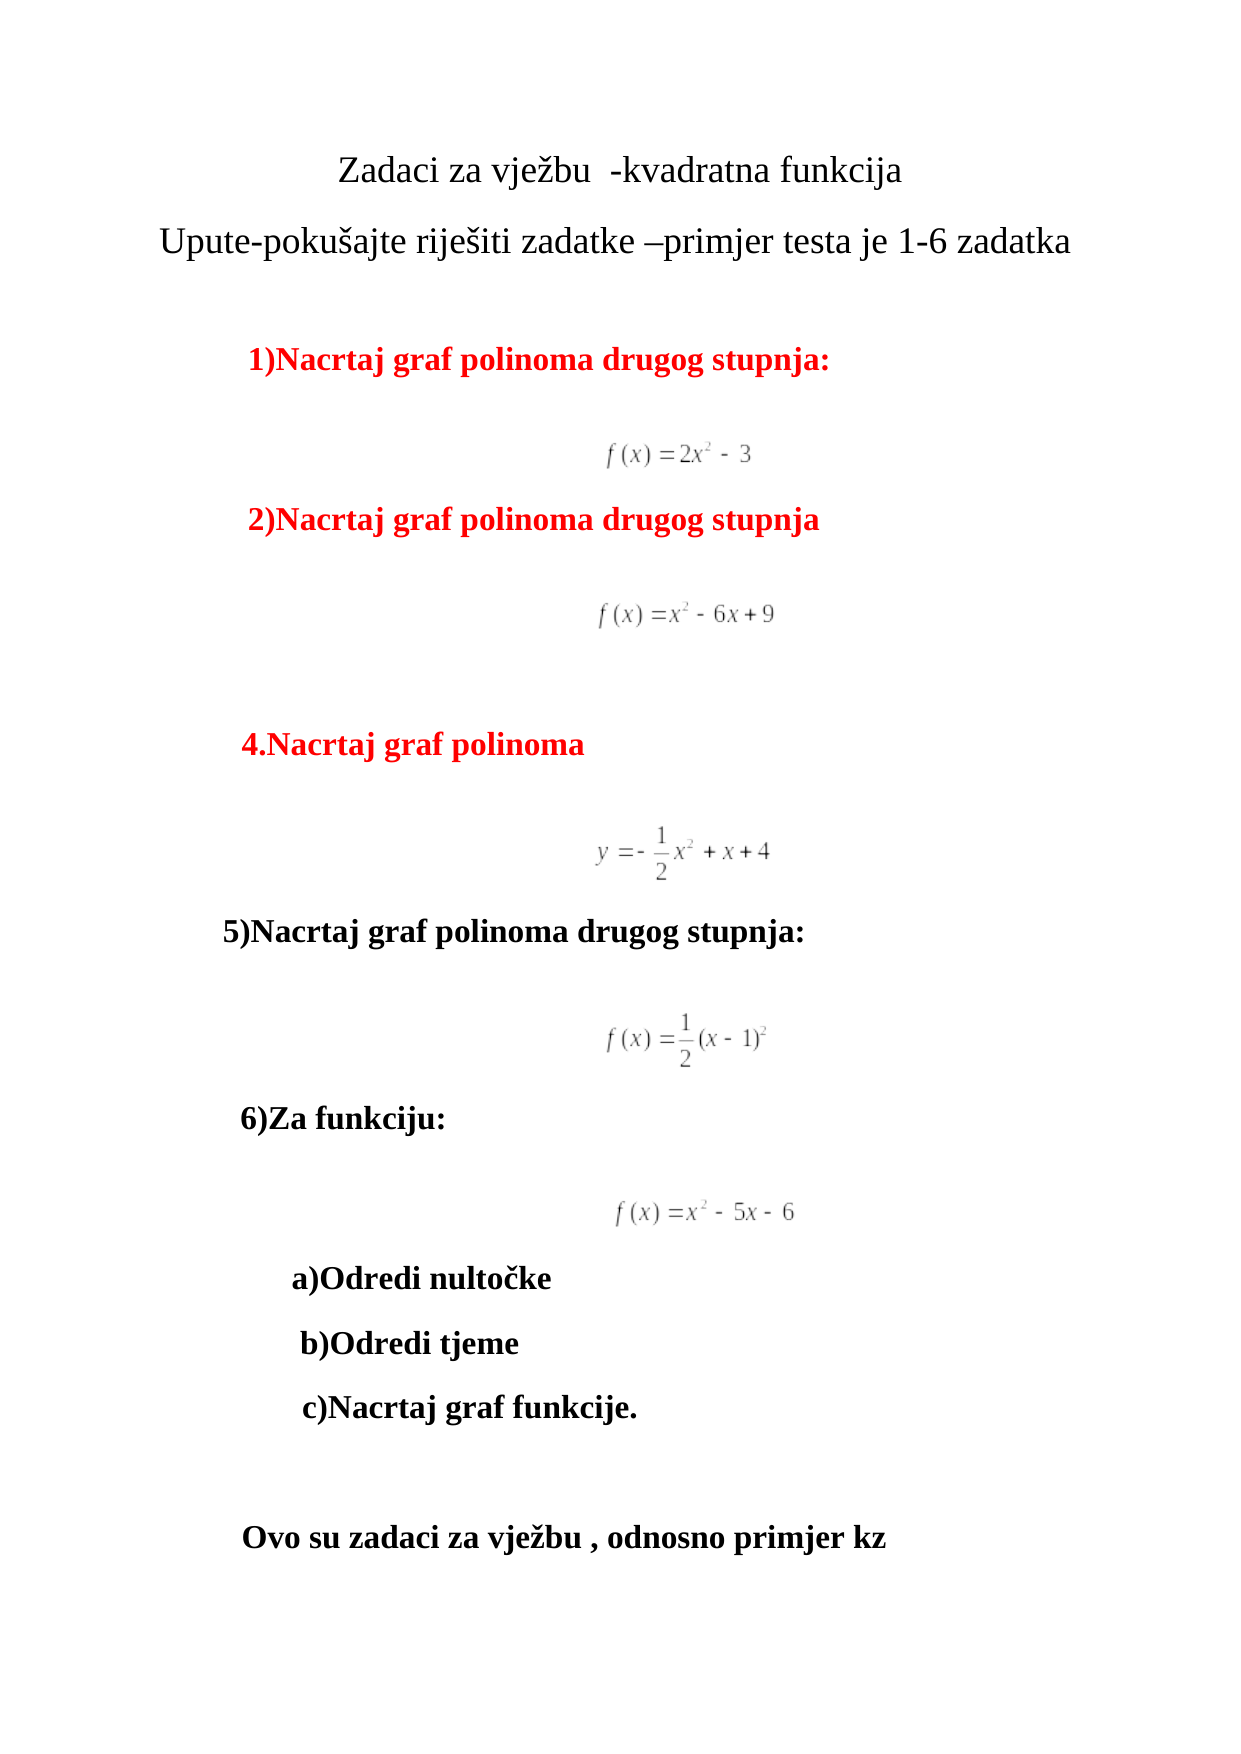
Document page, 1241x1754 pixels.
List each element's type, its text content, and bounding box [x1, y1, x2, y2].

text a)Odredi nultočke [16, 1258, 1093, 1296]
text Zadaci za vježbu -kvadratna funkcija [148, 148, 1093, 191]
text 6)Za funkciju: [166, 1098, 1093, 1136]
text 1)Nacrtaj graf polinoma drugog stupnja: [223, 339, 1093, 378]
text b)Odredi tjeme [16, 1323, 1093, 1361]
text Ovo su zadaci za vježbu , odnosno primjer kz [16, 1518, 1093, 1556]
text 4.Nacrtaj graf polinoma [241, 724, 1093, 763]
text c)Nacrtaj graf funkcije. [16, 1388, 1093, 1426]
text Upute-pokušajte riješiti zadatke –primjer testa je 1-6 zadatka [148, 218, 1093, 261]
text 2)Nacrtaj graf polinoma drugog stupnja [223, 499, 1093, 538]
text 5)Nacrtaj graf polinoma drugog stupnja: [223, 911, 1093, 949]
